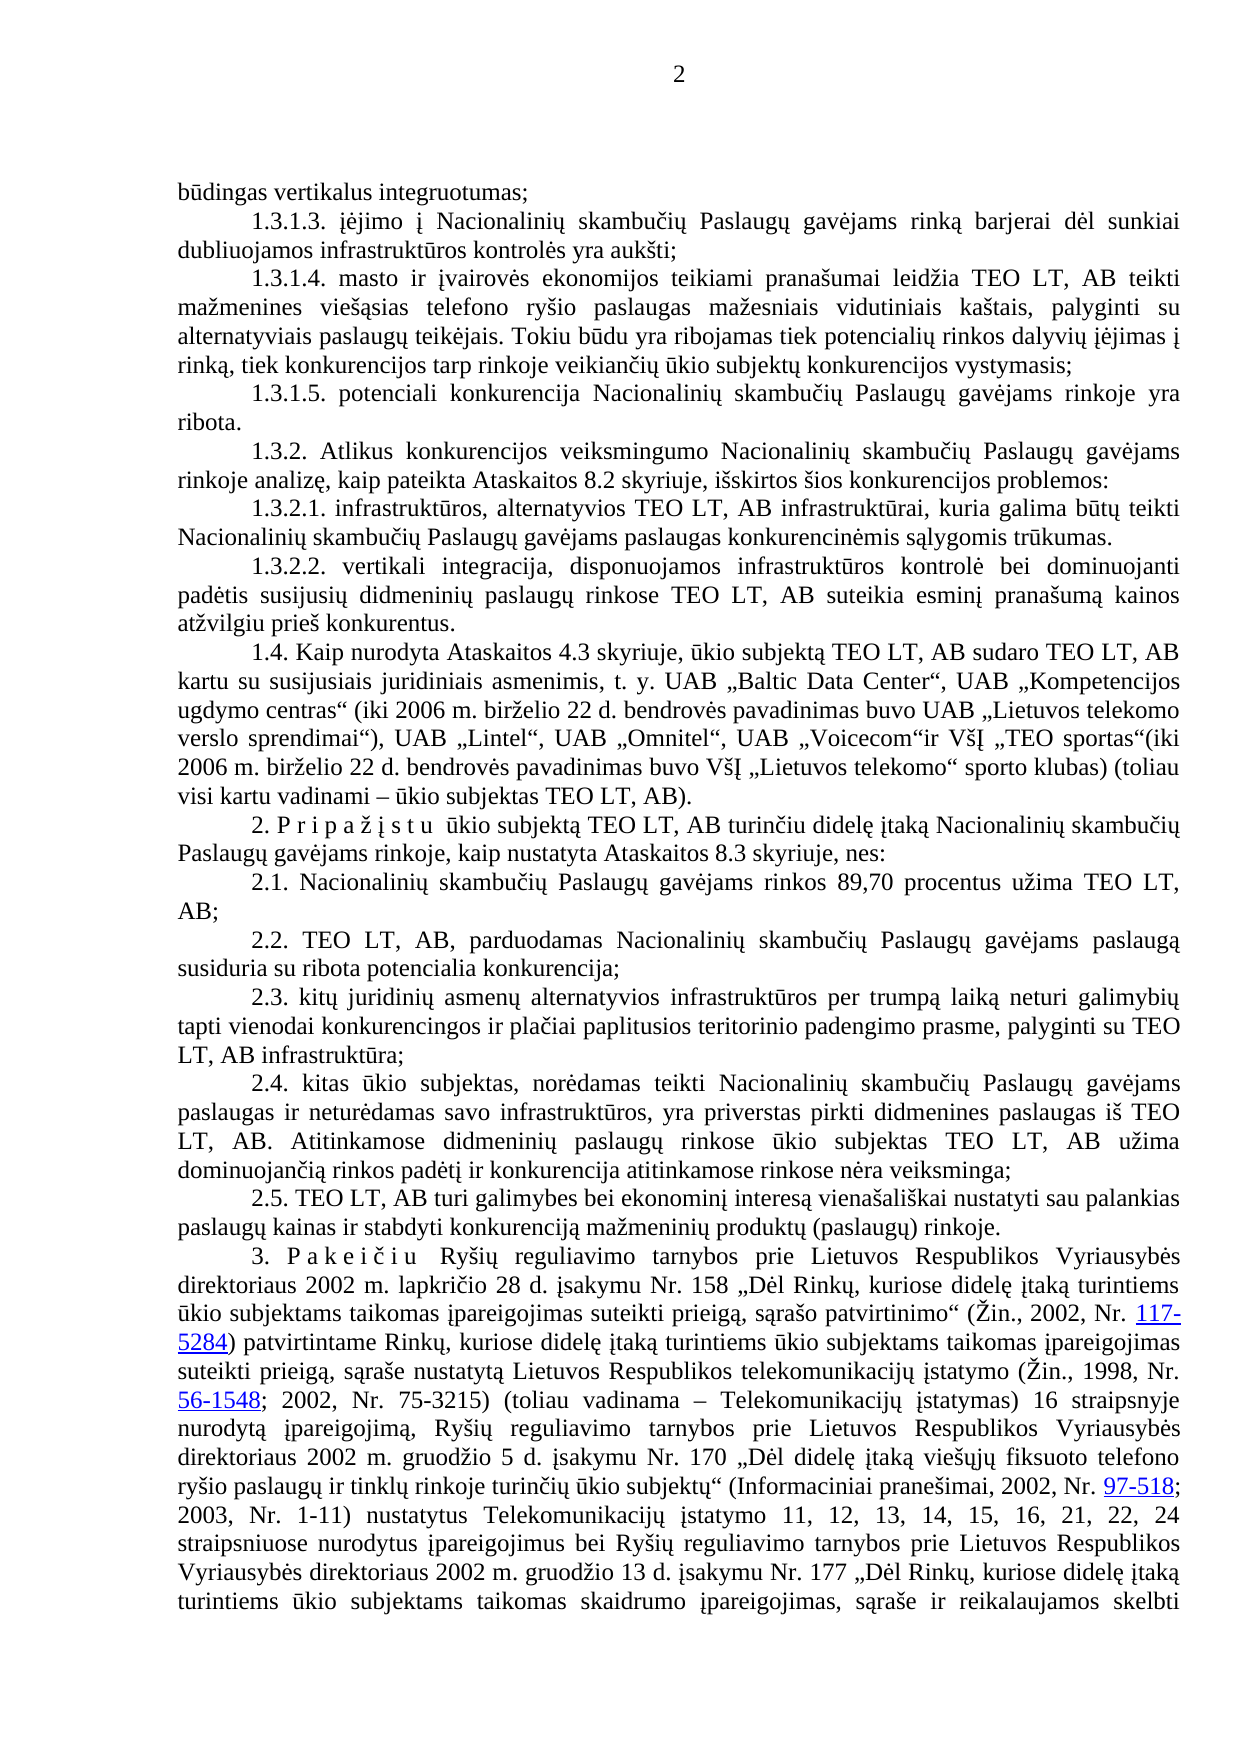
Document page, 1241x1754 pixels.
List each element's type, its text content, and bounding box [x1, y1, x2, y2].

text 2. Pripažįstu ūkio subjektą TEO LT, AB turinčiu didelę įtaką Nacionalinių skambučių Paslaugų gavėjams rinkoje, kaip nustatyta Ataskaitos 8.3 skyriuje, nes: [177, 810, 1181, 867]
text 1.3.2.1. infrastruktūros, alternatyvios TEO LT, AB infrastruktūrai, kuria galima būtų teikti Nacionalinių skambučių Paslaugų gavėjams paslaugas konkurencinėmis sąlygomis trūkumas. [177, 493, 1181, 551]
text 1.3.2. Atlikus konkurencijos veiksmingumo Nacionalinių skambučių Paslaugų gavėjams rinkoje analizę, kaip pateikta Ataskaitos 8.2 skyriuje, išskirtos šios konkurencijos problemos: [177, 436, 1181, 493]
text 3. Pakeičiu Ryšių reguliavimo tarnybos prie Lietuvos Respublikos Vyriausybės direktoriaus 2002 m. lapkričio 28 d. įsakymu Nr. 158 „Dėl Rinkų, kuriose didelę įtaką turintiems ūkio subjektams taikomas įpareigojimas suteikti prieigą, sąrašo patvirtinimo“ (Žin., 2002, Nr. 117-5284) patvirtintame Rinkų, kuriose didelę įtaką turintiems ūkio subjektams taikomas įpareigojimas suteikti prieigą, sąraše nustatytą Lietuvos Respublikos telekomunikacijų įstatymo (Žin., 1998, Nr. 56-1548; 2002, Nr. 75-3215) (toliau vadinama – Telekomunikacijų įstatymas) 16 straipsnyje nurodytą įpareigojimą, Ryšių reguliavimo tarnybos prie Lietuvos Respublikos Vyriausybės direktoriaus 2002 m. gruodžio 5 d. įsakymu Nr. 170 „Dėl didelę įtaką viešųjų fiksuoto telefono ryšio paslaugų ir tinklų rinkoje turinčių ūkio subjektų“ (Informaciniai pranešimai, 2002, Nr. 97-518; 2003, Nr. 1-11) nustatytus Telekomunikacijų įstatymo 11, 12, 13, 14, 15, 16, 21, 22, 24 straipsniuose nurodytus įpareigojimus bei Ryšių reguliavimo tarnybos prie Lietuvos Respublikos Vyriausybės direktoriaus 2002 m. gruodžio 13 d. įsakymu Nr. 177 „Dėl Rinkų, kuriose didelę įtaką turintiems ūkio subjektams taikomas skaidrumo įpareigojimas, sąraše ir reikalaujamos skelbti [177, 1241, 1181, 1615]
text 1.3.1.4. masto ir įvairovės ekonomijos teikiami pranašumai leidžia TEO LT, AB teikti mažmenines viešąsias telefono ryšio paslaugas mažesniais vidutiniais kaštais, palyginti su alternatyviais paslaugų teikėjais. Tokiu būdu yra ribojamas tiek potencialių rinkos dalyvių įėjimas į rinką, tiek konkurencijos tarp rinkoje veikiančių ūkio subjektų konkurencijos vystymasis; [177, 263, 1181, 378]
text būdingas vertikalus integruotumas; [177, 177, 1181, 206]
text 2.1. Nacionalinių skambučių Paslaugų gavėjams rinkos 89,70 procentus užima TEO LT, AB; [177, 867, 1181, 925]
text 1.3.1.3. įėjimo į Nacionalinių skambučių Paslaugų gavėjams rinką barjerai dėl sunkiai dubliuojamos infrastruktūros kontrolės yra aukšti; [177, 206, 1181, 263]
text 2.5. TEO LT, AB turi galimybes bei ekonominį interesą vienašališkai nustatyti sau palankias paslaugų kainas ir stabdyti konkurenciją mažmeninių produktų (paslaugų) rinkoje. [177, 1183, 1181, 1241]
text 1.4. Kaip nurodyta Ataskaitos 4.3 skyriuje, ūkio subjektą TEO LT, AB sudaro TEO LT, AB kartu su susijusiais juridiniais asmenimis, t. y. UAB „Baltic Data Center“, UAB „Kompetencijos ugdymo centras“ (iki 2006 m. birželio 22 d. bendrovės pavadinimas buvo UAB „Lietuvos telekomo verslo sprendimai“), UAB „Lintel“, UAB „Omnitel“, UAB „Voicecom“ir VšĮ „TEO sportas“(iki 2006 m. birželio 22 d. bendrovės pavadinimas buvo VšĮ „Lietuvos telekomo“ sporto klubas) (toliau visi kartu vadinami – ūkio subjektas TEO LT, AB). [177, 637, 1181, 810]
text 2.3. kitų juridinių asmenų alternatyvios infrastruktūros per trumpą laiką neturi galimybių tapti vienodai konkurencingos ir plačiai paplitusios teritorinio padengimo prasme, palyginti su TEO LT, AB infrastruktūra; [177, 982, 1181, 1068]
text 2.2. TEO LT, AB, parduodamas Nacionalinių skambučių Paslaugų gavėjams paslaugą susiduria su ribota potencialia konkurencija; [177, 925, 1181, 982]
text 1.3.2.2. vertikali integracija, disponuojamos infrastruktūros kontrolė bei dominuojanti padėtis susijusių didmeninių paslaugų rinkose TEO LT, AB suteikia esminį pranašumą kainos atžvilgiu prieš konkurentus. [177, 551, 1181, 637]
text 2.4. kitas ūkio subjektas, norėdamas teikti Nacionalinių skambučių Paslaugų gavėjams paslaugas ir neturėdamas savo infrastruktūros, yra priverstas pirkti didmenines paslaugas iš TEO LT, AB. Atitinkamose didmeninių paslaugų rinkose ūkio subjektas TEO LT, AB užima dominuojančią rinkos padėtį ir konkurencija atitinkamose rinkose nėra veiksminga; [177, 1068, 1181, 1183]
text 1.3.1.5. potenciali konkurencija Nacionalinių skambučių Paslaugų gavėjams rinkoje yra ribota. [177, 378, 1181, 436]
